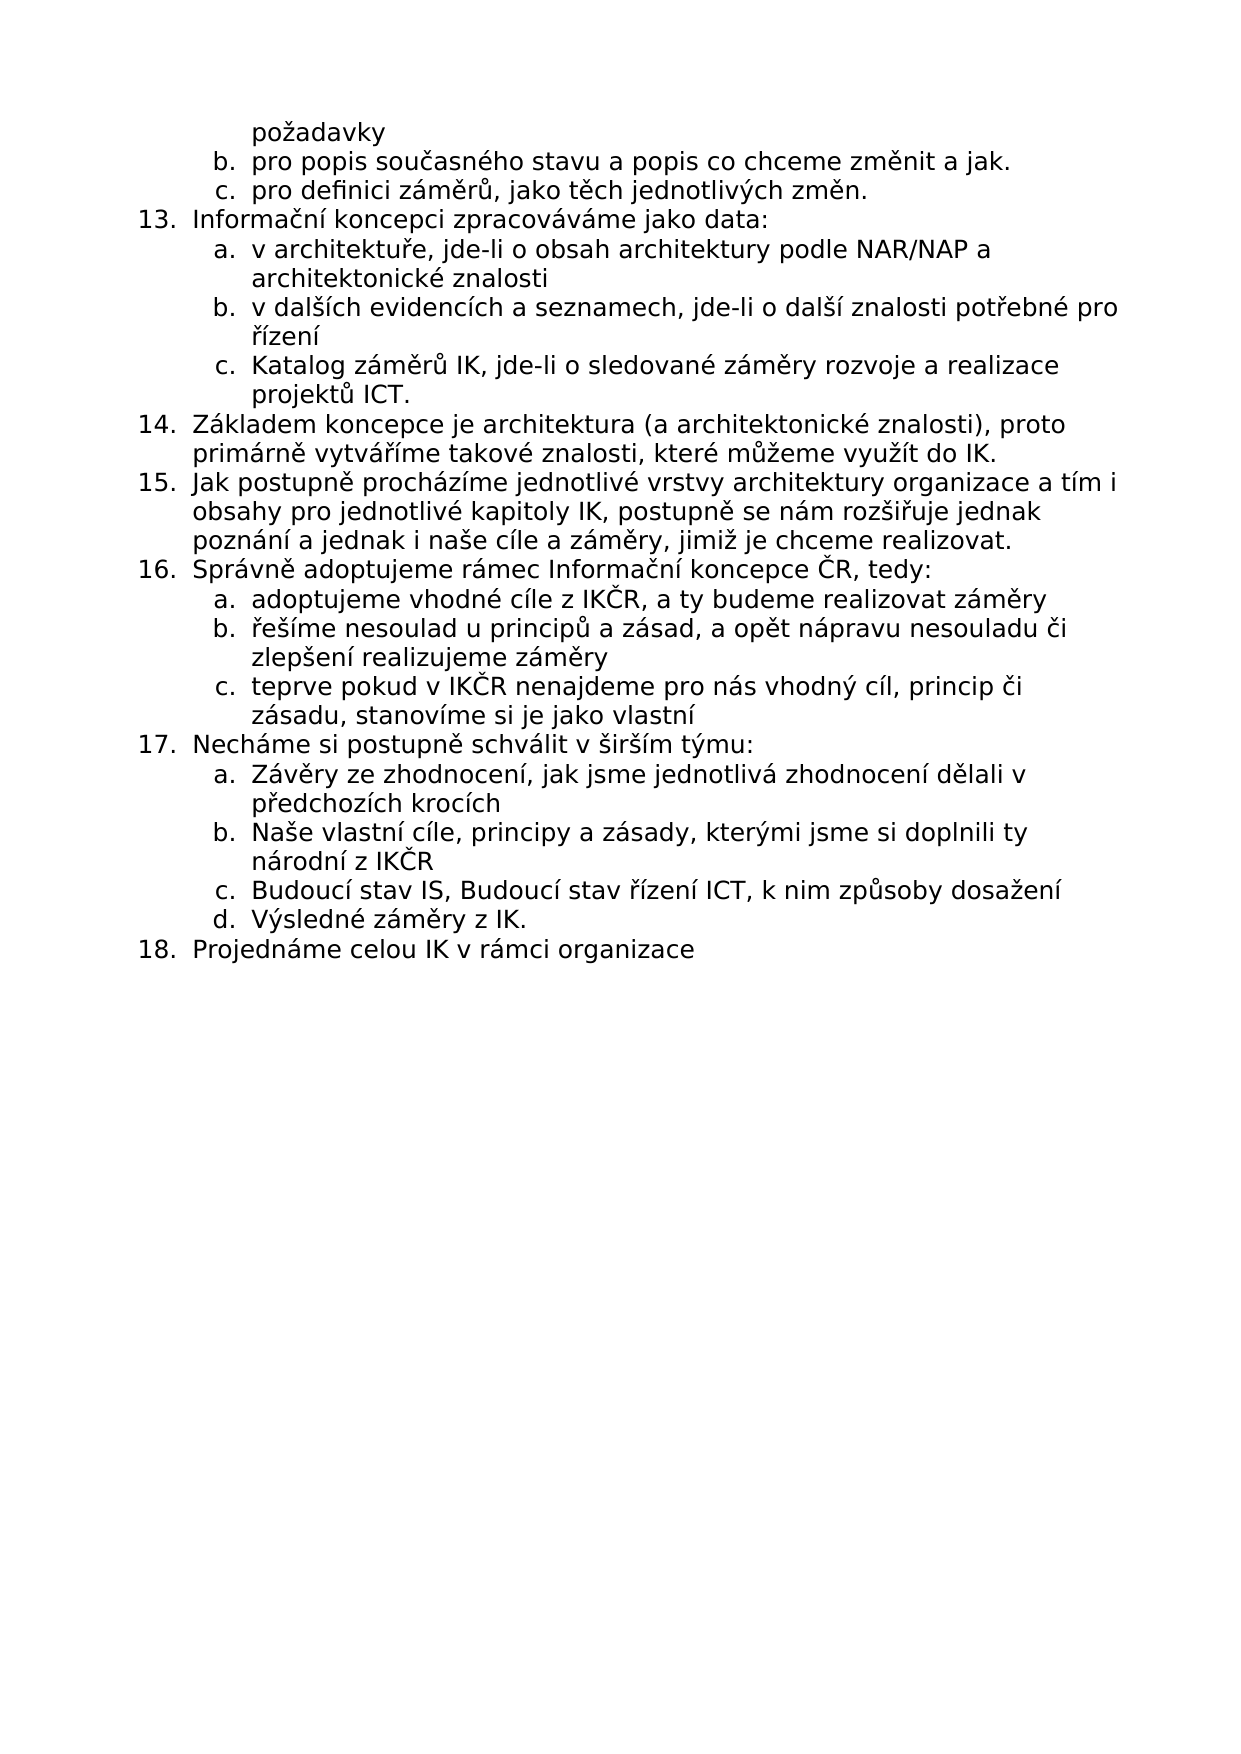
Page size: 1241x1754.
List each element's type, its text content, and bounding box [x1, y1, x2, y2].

list požadavky [236, 118, 1122, 147]
list pro popis současného stavu a popis co chceme změnit a jak. [236, 147, 1122, 176]
list Katalog záměrů IK, jde-li o sledované záměry rozvoje a realizace projektů ICT. [236, 351, 1122, 410]
list adoptujeme vhodné cíle z IKČR, a ty budeme realizovat záměry [236, 585, 1122, 614]
list Naše vlastní cíle, principy a zásady, kterými jsme si doplnili ty národní z IKČR [236, 818, 1122, 876]
list Výsledné záměry z IK. [236, 906, 1122, 935]
list v dalších evidencích a seznamech, jde-li o další znalosti potřebné pro řízení [236, 293, 1122, 351]
list pro definici záměrů, jako těch jednotlivých změn. [236, 176, 1122, 206]
list Projednáme celou IK v rámci organizace [177, 935, 1122, 964]
list Budoucí stav IS, Budoucí stav řízení ICT, k nim způsoby dosažení [236, 876, 1122, 906]
list Jak postupně procházíme jednotlivé vrstvy architektury organizace a tím i obsahy pro jednotlivé kapitoly IK, postupně se nám rozšiřuje jednak poznání a jednak i naše cíle a záměry, jimiž je chceme realizovat. [177, 468, 1122, 556]
list Správně adoptujeme rámec Informační koncepce ČR, tedy: [177, 556, 1122, 585]
list teprve pokud v IKČR nenajdeme pro nás vhodný cíl, princip či zásadu, stanovíme si je jako vlastní [236, 672, 1122, 731]
list v architektuře, jde-li o obsah architektury podle NAR/NAP a architektonické znalosti [236, 235, 1122, 293]
list Necháme si postupně schválit v širším týmu: [177, 731, 1122, 760]
list Základem koncepce je architektura (a architektonické znalosti), proto primárně vytváříme takové znalosti, které můžeme využít do IK. [177, 410, 1122, 468]
list Závěry ze zhodnocení, jak jsme jednotlivá zhodnocení dělali v předchozích krocích [236, 760, 1122, 818]
list Informační koncepci zpracováváme jako data: [177, 206, 1122, 235]
list řešíme nesoulad u principů a zásad, a opět nápravu nesouladu či zlepšení realizujeme záměry [236, 614, 1122, 672]
